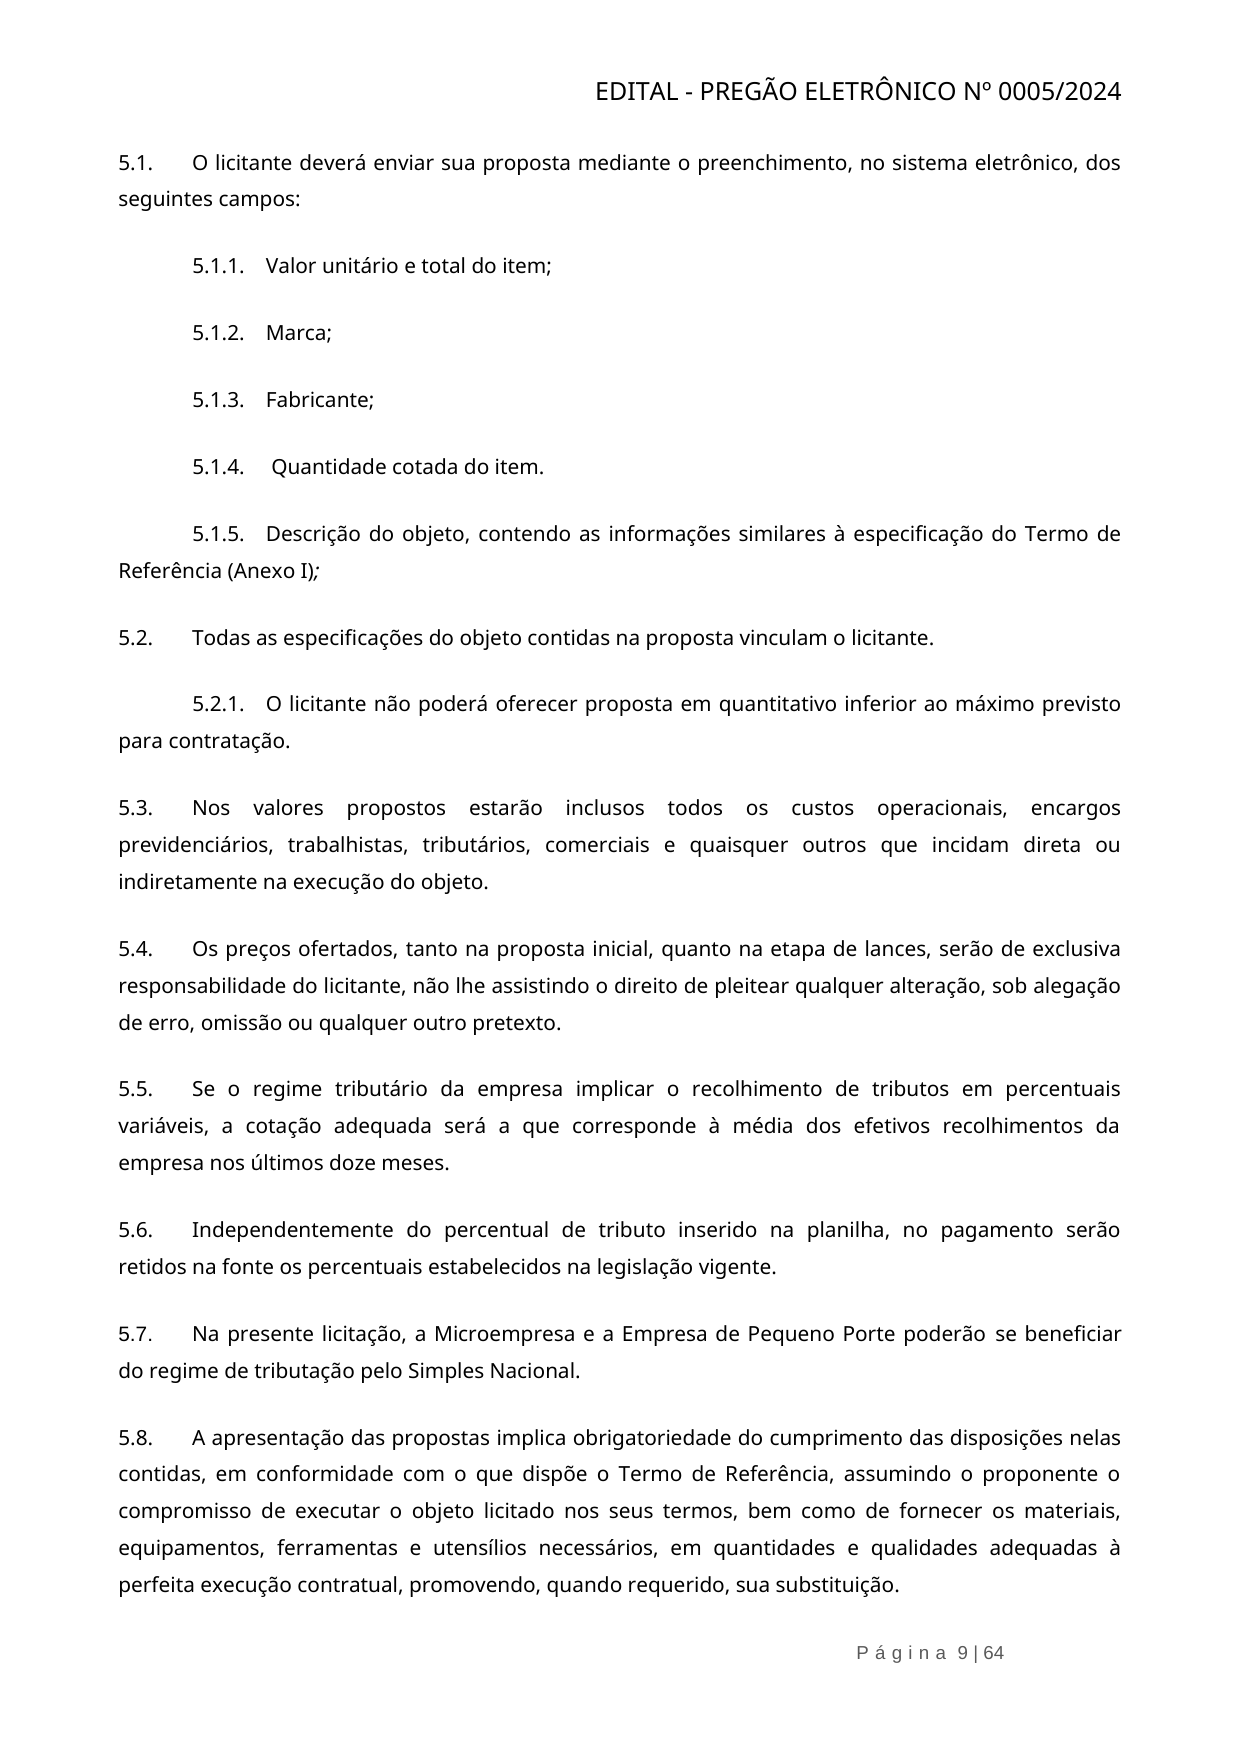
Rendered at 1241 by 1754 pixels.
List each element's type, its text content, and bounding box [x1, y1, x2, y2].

list Marca; [118, 318, 1122, 347]
list Descrição do objeto, contendo as informações similares à especificação do Termo de Referência (Anexo I); [118, 519, 1122, 584]
list Todas as especificações do objeto contidas na proposta vinculam o licitante. [118, 623, 1122, 651]
list Fabricante; [118, 385, 1122, 414]
list O licitante deverá enviar sua proposta mediante o preenchimento, no sistema eletrônico, dos seguintes campos: [118, 148, 1122, 213]
list Se o regime tributário da empresa implicar o recolhimento de tributos em percentuais variáveis, a cotação adequada será a que corresponde à média dos efetivos recolhimentos da empresa nos últimos doze meses. [118, 1074, 1122, 1177]
list Quantidade cotada do item. [118, 452, 1122, 481]
list Os preços ofertados, tanto na proposta inicial, quanto na etapa de lances, serão de exclusiva responsabilidade do licitante, não lhe assistindo o direito de pleitear qualquer alteração, sob alegação de erro, omissão ou qualquer outro pretexto. [118, 934, 1122, 1036]
list A apresentação das propostas implica obrigatoriedade do cumprimento das disposições nelas contidas, em conformidade com o que dispõe o Termo de Referência, assumindo o proponente o compromisso de executar o objeto licitado nos seus termos, bem como de fornecer os materiais, equipamentos, ferramentas e utensílios necessários, em quantidades e qualidades adequadas à perfeita execução contratual, promovendo, quando requerido, sua substituição. [118, 1423, 1122, 1599]
list Valor unitário e total do item; [118, 251, 1122, 280]
list Na presente licitação, a Microempresa e a Empresa de Pequeno Porte poderão se beneficiar do regime de tributação pelo Simples Nacional. [118, 1319, 1122, 1384]
list Independentemente do percentual de tributo inserido na planilha, no pagamento serão retidos na fonte os percentuais estabelecidos na legislação vigente. [118, 1215, 1122, 1281]
list O licitante não poderá oferecer proposta em quantitativo inferior ao máximo previsto para contratação. [118, 689, 1122, 755]
list Nos valores propostos estarão inclusos todos os custos operacionais, encargos previdenciários, trabalhistas, tributários, comerciais e quaisquer outros que incidam direta ou indiretamente na execução do objeto. [118, 793, 1122, 896]
